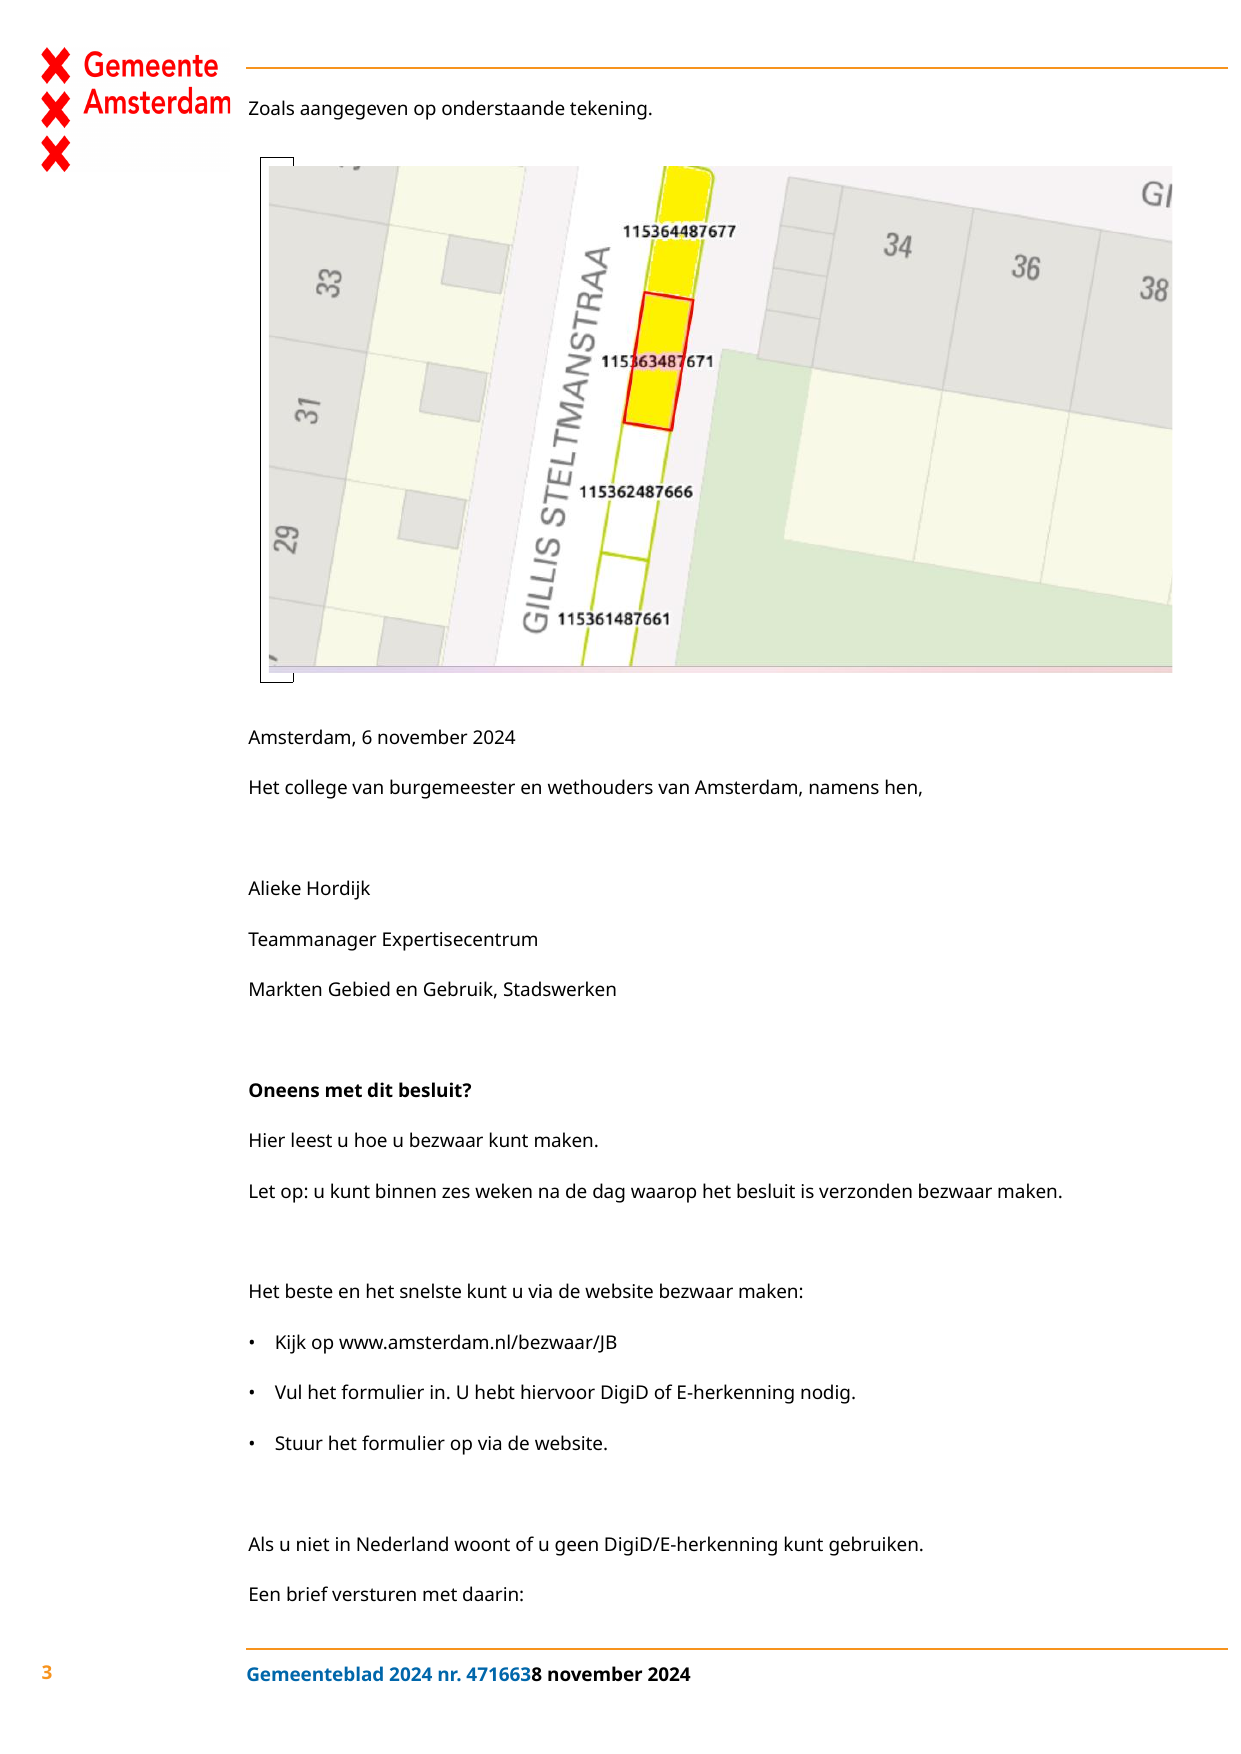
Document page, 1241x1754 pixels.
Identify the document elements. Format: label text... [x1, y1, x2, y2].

text Amsterdam, 6 november 2024 [248, 724, 1152, 750]
text Markten Gebied en Gebruik, Stadswerken [248, 976, 1152, 1002]
text Als u niet in Nederland woont of u geen DigiD/E-herkenning kunt gebruiken. [248, 1531, 1152, 1556]
text Let op: u kunt binnen zes weken na de dag waarop het besluit is verzonden bezwaar maken. [248, 1178, 1152, 1203]
text Hier leest u hoe u bezwaar kunt maken. [248, 1127, 1152, 1153]
text Zoals aangegeven op onderstaande tekening. [248, 95, 1152, 121]
text • Kijk op www.amsterdam.nl/bezwaar/JB [248, 1329, 1152, 1355]
picture [41, 47, 231, 172]
text • Vul het formulier in. U hebt hiervoor DigiD of E-herkenning nodig. [248, 1379, 1152, 1405]
text Het beste en het snelste kunt u via de website bezwaar maken: [248, 1279, 1152, 1304]
text Oneens met dit besluit? [248, 1077, 1152, 1103]
text • Stuur het formulier op via de website. [248, 1430, 1152, 1456]
text Alieke Hordijk [248, 875, 1152, 901]
text Teammanager Expertisecentrum [248, 926, 1152, 951]
text Een brief versturen met daarin: [248, 1581, 1152, 1607]
picture [268, 166, 1173, 673]
text Het college van burgemeester en wethouders van Amsterdam, namens hen, [248, 774, 1152, 800]
